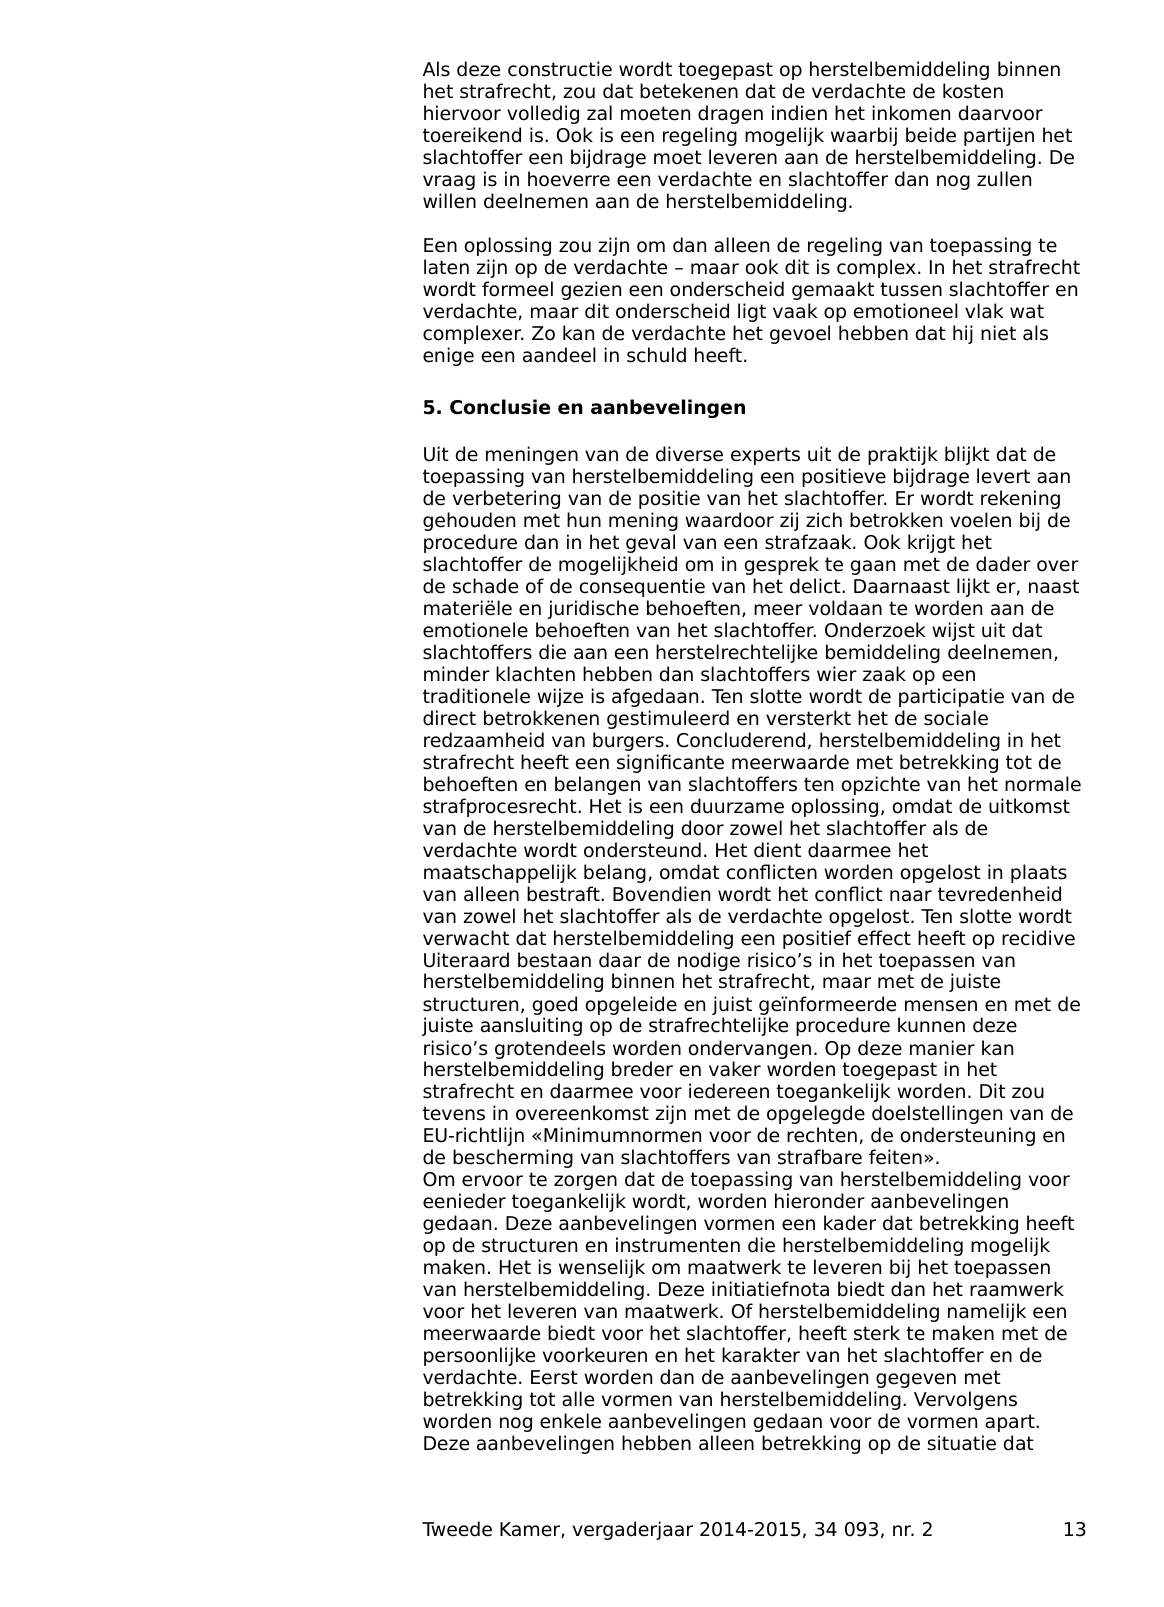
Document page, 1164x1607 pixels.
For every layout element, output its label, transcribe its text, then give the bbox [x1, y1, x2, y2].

subtitle 5. Conclusie en aanbevelingen [422, 397, 1087, 419]
text Uit de meningen van de diverse experts uit de praktijk blijkt dat de toepassing van herstelbemiddeling een positieve bijdrage levert aan de verbetering van de positie van het slachtoffer. Er wordt rekening gehouden met hun mening waardoor zij zich betrokken voelen bij de procedure dan in het geval van een strafzaak. Ook krijgt het slachtoffer de mogelijkheid om in gesprek te gaan met de dader over de schade of de consequentie van het delict. Daarnaast lijkt er, naast materiële en juridische behoeften, meer voldaan te worden aan de emotionele behoeften van het slachtoffer. Onderzoek wijst uit dat slachtoffers die aan een herstelrechtelijke bemiddeling deelnemen, minder klachten hebben dan slachtoffers wier zaak op een traditionele wijze is afgedaan. Ten slotte wordt de participatie van de direct betrokkenen gestimuleerd en versterkt het de sociale redzaamheid van burgers. Concluderend, herstelbemiddeling in het strafrecht heeft een significante meerwaarde met betrekking tot de behoeften en belangen van slachtoffers ten opzichte van het normale strafprocesrecht. Het is een duurzame oplossing, omdat de uitkomst van de herstelbemiddeling door zowel het slachtoffer als de verdachte wordt ondersteund. Het dient daarmee het maatschappelijk belang, omdat conflicten worden opgelost in plaats van alleen bestraft. Bovendien wordt het conflict naar tevredenheid van zowel het slachtoffer als de verdachte opgelost. Ten slotte wordt verwacht dat herstelbemiddeling een positief effect heeft op recidive [422, 444, 1087, 949]
text Om ervoor te zorgen dat de toepassing van herstelbemiddeling voor eenieder toegankelijk wordt, worden hieronder aanbevelingen gedaan. Deze aanbevelingen vormen een kader dat betrekking heeft op de structuren en instrumenten die herstelbemiddeling mogelijk maken. Het is wenselijk om maatwerk te leveren bij het toepassen van herstelbemiddeling. Deze initiatiefnota biedt dan het raamwerk voor het leveren van maatwerk. Of herstelbemiddeling namelijk een meerwaarde biedt voor het slachtoffer, heeft sterk te maken met de persoonlijke voorkeuren en het karakter van het slachtoffer en de verdachte. Eerst worden dan de aanbevelingen gegeven met betrekking tot alle vormen van herstelbemiddeling. Vervolgens worden nog enkele aanbevelingen gedaan voor de vormen apart. Deze aanbevelingen hebben alleen betrekking op de situatie dat [422, 1169, 1087, 1455]
text Een oplossing zou zijn om dan alleen de regeling van toepassing te laten zijn op de verdachte – maar ook dit is complex. In het strafrecht wordt formeel gezien een onderscheid gemaakt tussen slachtoffer en verdachte, maar dit onderscheid ligt vaak op emotioneel vlak wat complexer. Zo kan de verdachte het gevoel hebben dat hij niet als enige een aandeel in schuld heeft. [422, 235, 1087, 367]
text Uiteraard bestaan daar de nodige risico’s in het toepassen van herstelbemiddeling binnen het strafrecht, maar met de juiste structuren, goed opgeleide en juist geïnformeerde mensen en met de juiste aansluiting op de strafrechtelijke procedure kunnen deze risico’s grotendeels worden ondervangen. Op deze manier kan herstelbemiddeling breder en vaker worden toegepast in het strafrecht en daarmee voor iedereen toegankelijk worden. Dit zou tevens in overeenkomst zijn met de opgelegde doelstellingen van de EU-richtlijn «Minimumnormen voor de rechten, de ondersteuning en de bescherming van slachtoffers van strafbare feiten». [422, 949, 1087, 1169]
text Als deze constructie wordt toegepast op herstelbemiddeling binnen het strafrecht, zou dat betekenen dat de verdachte de kosten hiervoor volledig zal moeten dragen indien het inkomen daarvoor toereikend is. Ook is een regeling mogelijk waarbij beide partijen het slachtoffer een bijdrage moet leveren aan de herstelbemiddeling. De vraag is in hoeverre een verdachte en slachtoffer dan nog zullen willen deelnemen aan de herstelbemiddeling. [422, 59, 1087, 213]
